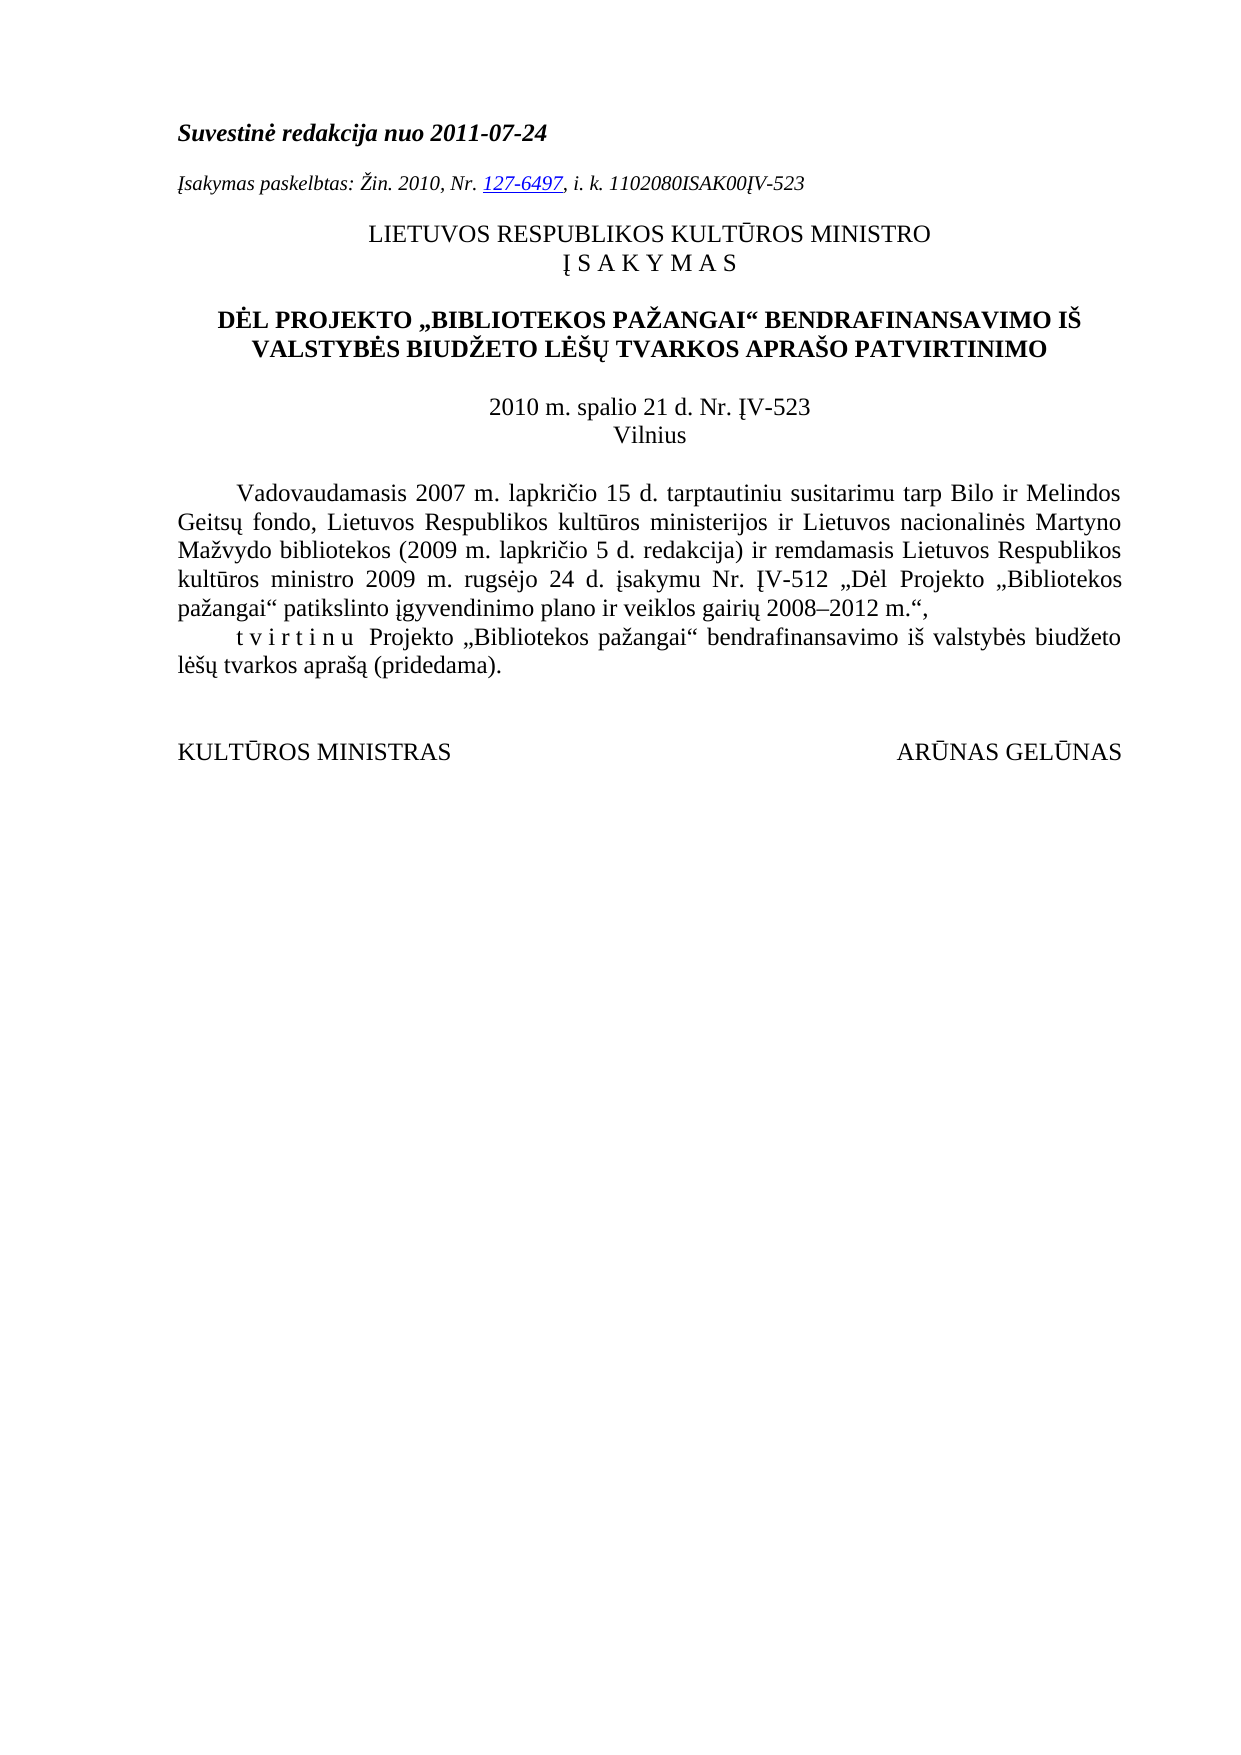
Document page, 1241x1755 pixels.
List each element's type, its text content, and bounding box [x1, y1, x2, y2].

text Vilnius [177, 420, 1122, 449]
text Kultūros ministras Arūnas Gelūnas [177, 737, 1122, 765]
text 2010 m. spalio 21 d. Nr. ĮV-523 [177, 392, 1122, 420]
text tvirtinu Projekto „Bibliotekos pažangai“ bendrafinansavimo iš valstybės biudžeto lėšų tvarkos aprašą (pridedama). [177, 622, 1122, 679]
text Suvestinė redakcija nuo 2011-07-24 [177, 118, 1122, 147]
text LIETUVOS RESPUBLIKOS KULTŪROS MINISTRO [177, 219, 1122, 248]
text Įsakymas paskelbtas: Žin. 2010, Nr. 127-6497, i. k. 1102080ISAK00ĮV-523 [177, 171, 1122, 195]
text DĖL PROJEKTO „Bibliotekos pažangai“ bendrafinansavimo iš valstybės biudžeto lėšų tvarkos aprašo patvirtinimo [177, 305, 1122, 363]
text ĮSAKYMAS [177, 248, 1122, 277]
text Vadovaudamasis 2007 m. lapkričio 15 d. tarptautiniu susitarimu tarp Bilo ir Melindos Geitsų fondo, Lietuvos Respublikos kultūros ministerijos ir Lietuvos nacionalinės Martyno Mažvydo bibliotekos (2009 m. lapkričio 5 d. redakcija) ir remdamasis Lietuvos Respublikos kultūros ministro 2009 m. rugsėjo 24 d. įsakymu Nr. ĮV-512 „Dėl projekto „Bibliotekos pažangai“ patikslinto įgyvendinimo plano ir veiklos gairių 2008–2012 m.“, [177, 478, 1122, 622]
